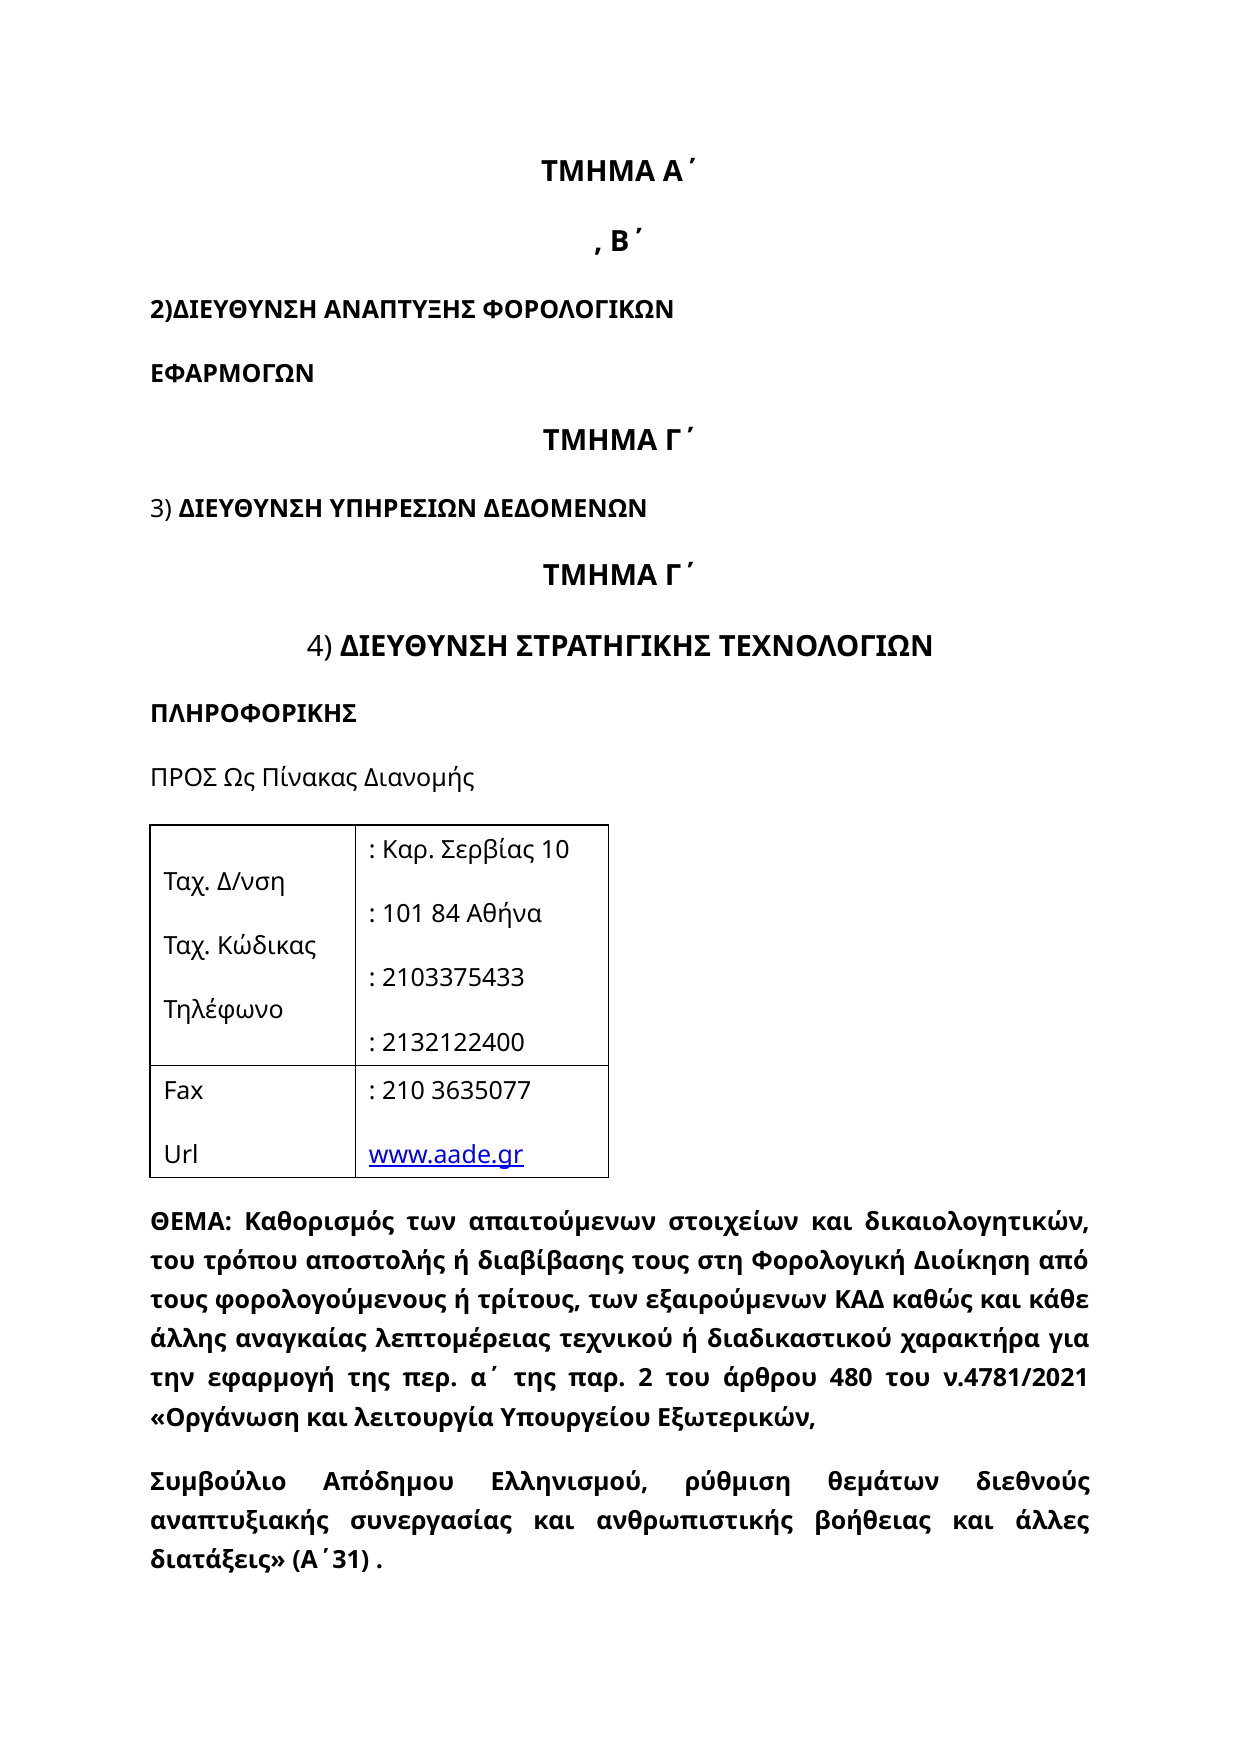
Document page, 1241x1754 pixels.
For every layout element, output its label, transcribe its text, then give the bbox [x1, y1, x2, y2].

text 2)ΔΙΕΥΘΥΝΣΗ ΑΝΑΠΤΥΞΗΣ ΦΟΡΟΛΟΓΙΚΩΝ [150, 291, 1090, 325]
subtitle ΤΜΗΜΑ Α΄ [150, 150, 1090, 190]
text ΠΡΟΣ Ως Πίνακας Διανομής [150, 760, 1090, 794]
table_cell : 210 3635077 www.aade.gr [356, 1066, 608, 1177]
text 3) ΔΙΕΥΘΥΝΣΗ ΥΠΗΡΕΣΙΩΝ ΔΕΔΟΜΕΝΩΝ [150, 490, 1090, 524]
table_header Ταχ. Δ/νση Ταχ. Κώδικας Τηλέφωνο [151, 826, 355, 1064]
table_header : Καρ. Σερβίας 10 : 101 84 Αθήνα : 2103375433 : 2132122400 [356, 826, 608, 1064]
subtitle , Β΄ [150, 221, 1090, 260]
subtitle ΤΜΗΜΑ Γ΄ [150, 419, 1090, 459]
subtitle 4) ΔΙΕΥΘΥΝΣΗ ΣΤΡΑΤΗΓΙΚΗΣ ΤΕΧΝΟΛΟΓΙΩΝ [150, 625, 1090, 665]
text ΘΕΜΑ: Καθορισμός των απαιτούμενων στοιχείων και δικαιολογητικών, του τρόπου αποστολής ή διαβίβασης τους στη Φορολογική Διοίκηση από τους φορολογούμενους ή τρίτους, των εξαιρούμενων ΚΑΔ καθώς και κάθε άλλης αναγκαίας λεπτομέρειας τεχνικού ή διαδικαστικού χαρακτήρα για την εφαρμογή της περ. α΄ της παρ. 2 του άρθρου 480 του ν.4781/2021 «Οργάνωση και λειτουργία Υπουργείου Εξωτερικών, [150, 1203, 1090, 1433]
subtitle ΤΜΗΜΑ Γ΄ [150, 554, 1090, 594]
text ΕΦΑΡΜΟΓΩΝ [150, 355, 1090, 389]
text Συμβούλιο Απόδημου Ελληνισμού, ρύθμιση θεμάτων διεθνούς αναπτυξιακής συνεργασίας και ανθρωπιστικής βοήθειας και άλλες διατάξεις» (Α΄31) . [150, 1463, 1090, 1576]
text ΠΛΗΡΟΦΟΡΙΚΗΣ [150, 696, 1090, 730]
table_cell Fax Url [151, 1066, 355, 1177]
